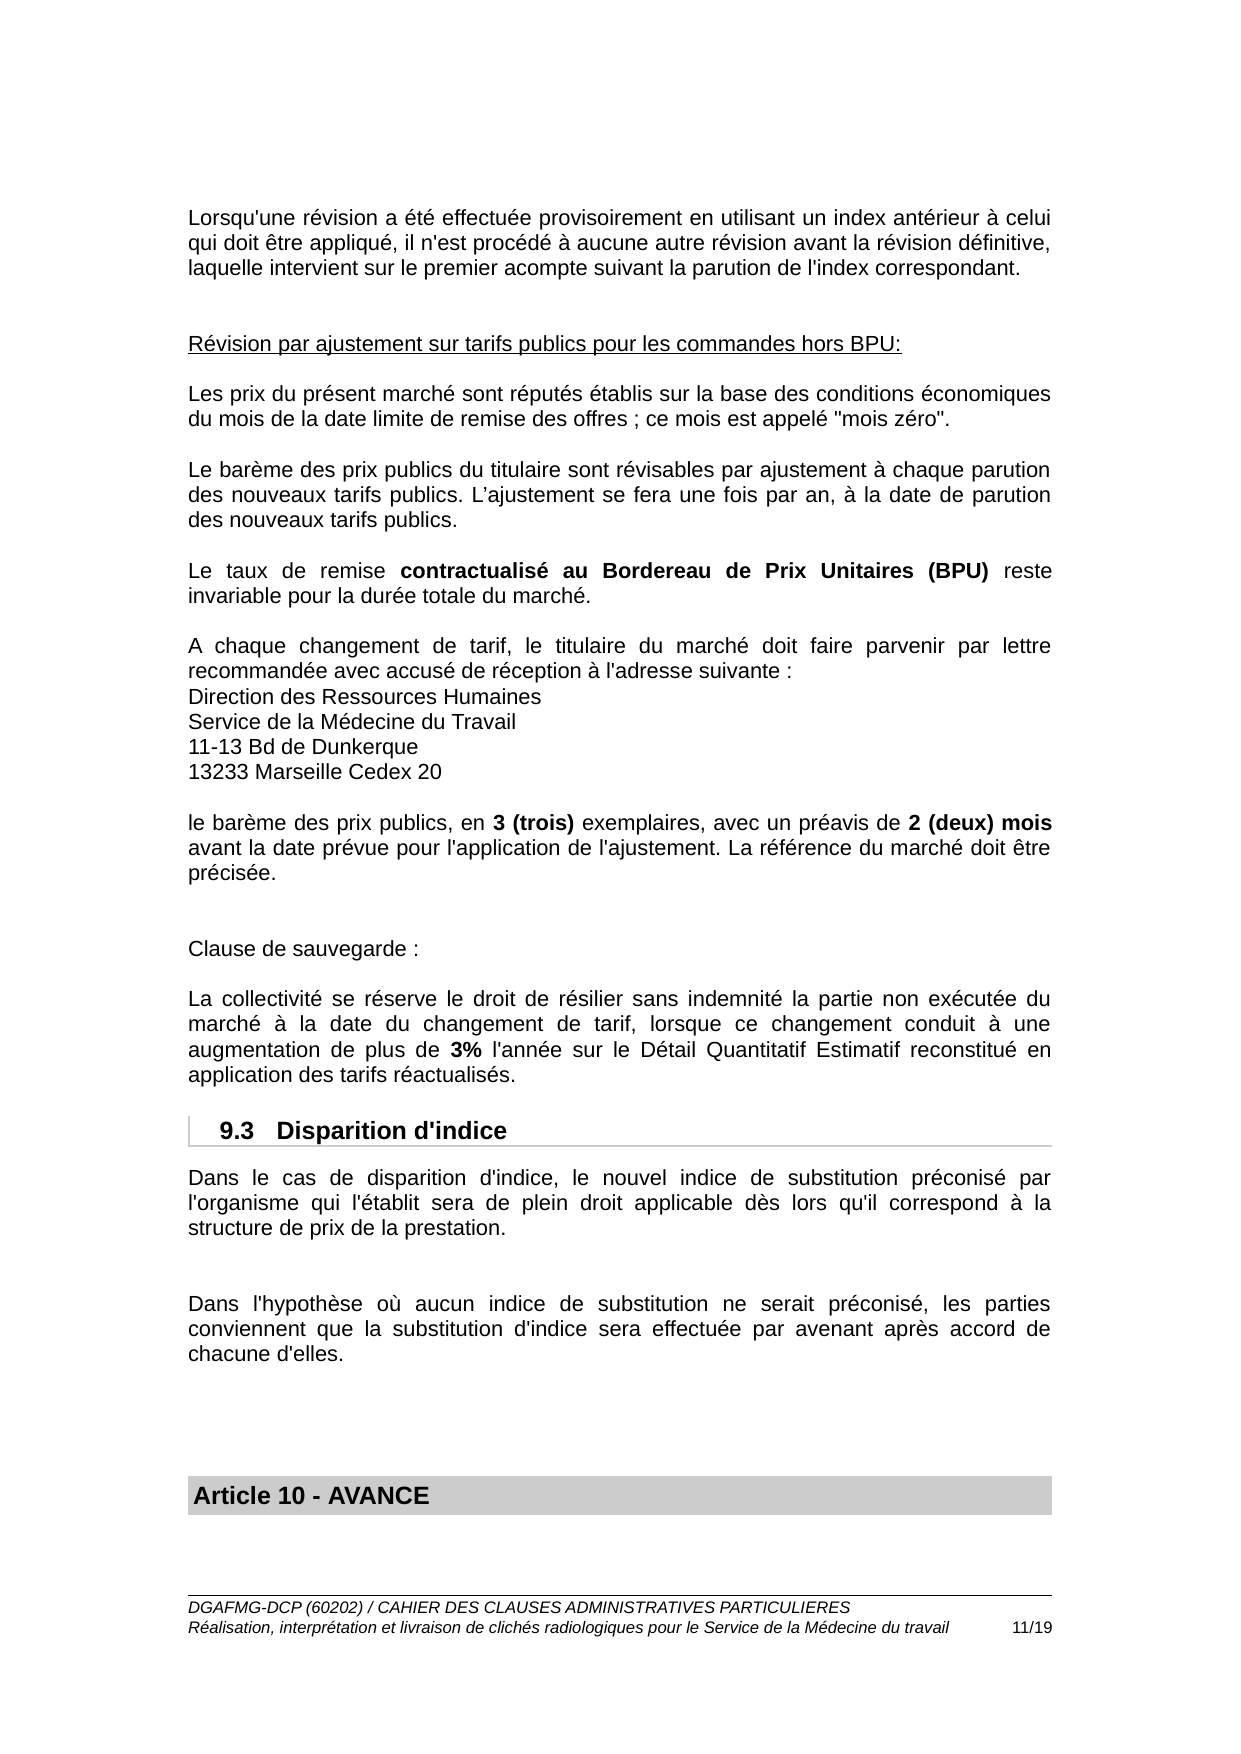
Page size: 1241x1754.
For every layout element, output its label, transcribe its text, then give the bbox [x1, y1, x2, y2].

text 13233 Marseille Cedex 20 [188, 759, 1052, 784]
text Le taux de remise contractualisé au Bordereau de Prix Unitaires (BPU) reste invariable pour la durée totale du marché. [188, 557, 1052, 608]
text Dans le cas de disparition d'indice, le nouvel indice de substitution préconisé par l'organisme qui l'établit sera de plein droit applicable dès lors qu'il correspond à la structure de prix de la prestation. [188, 1165, 1052, 1241]
text Service de la Médecine du Travail [188, 709, 1052, 734]
text Clause de sauvegarde : [188, 936, 1052, 961]
text Dans l'hypothèse où aucun indice de substitution ne serait préconisé, les parties conviennent que la substitution d'indice sera effectuée par avenant après accord de chacune d'elles. [188, 1291, 1052, 1367]
text Direction des Ressources Humaines [188, 683, 1052, 709]
subtitle Disparition d'indice [190, 1116, 1052, 1145]
text A chaque changement de tarif, le titulaire du marché doit faire parvenir par lettre recommandée avec accusé de réception à l'adresse suivante : [188, 633, 1052, 683]
text Révision par ajustement sur tarifs publics pour les commandes hors BPU: [188, 331, 1052, 356]
text Le barème des prix publics du titulaire sont révisables par ajustement à chaque parution des nouveaux tarifs publics. L’ajustement se fera une fois par an, à la date de parution des nouveaux tarifs publics. [188, 457, 1052, 532]
subtitle AVANCE [190, 1478, 1050, 1513]
text La collectivité se réserve le droit de résilier sans indemnité la partie non exécutée du marché à la date du changement de tarif, lorsque ce changement conduit à une augmentation de plus de 3% l'année sur le Détail Quantitatif Estimatif reconstitué en application des tarifs réactualisés. [188, 986, 1052, 1087]
text Lorsqu'une révision a été effectuée provisoirement en utilisant un index antérieur à celui qui doit être appliqué, il n'est procédé à aucune autre révision avant la révision définitive, laquelle intervient sur le premier acompte suivant la parution de l'index correspondant. [188, 204, 1052, 280]
text le barème des prix publics, en 3 (trois) exemplaires, avec un préavis de 2 (deux) mois avant la date prévue pour l'application de l'ajustement. La référence du marché doit être précisée. [188, 809, 1052, 885]
text Les prix du présent marché sont réputés établis sur la base des conditions économiques du mois de la date limite de remise des offres ; ce mois est appelé "mois zéro". [188, 381, 1052, 431]
text 11-13 Bd de Dunkerque [188, 734, 1052, 759]
